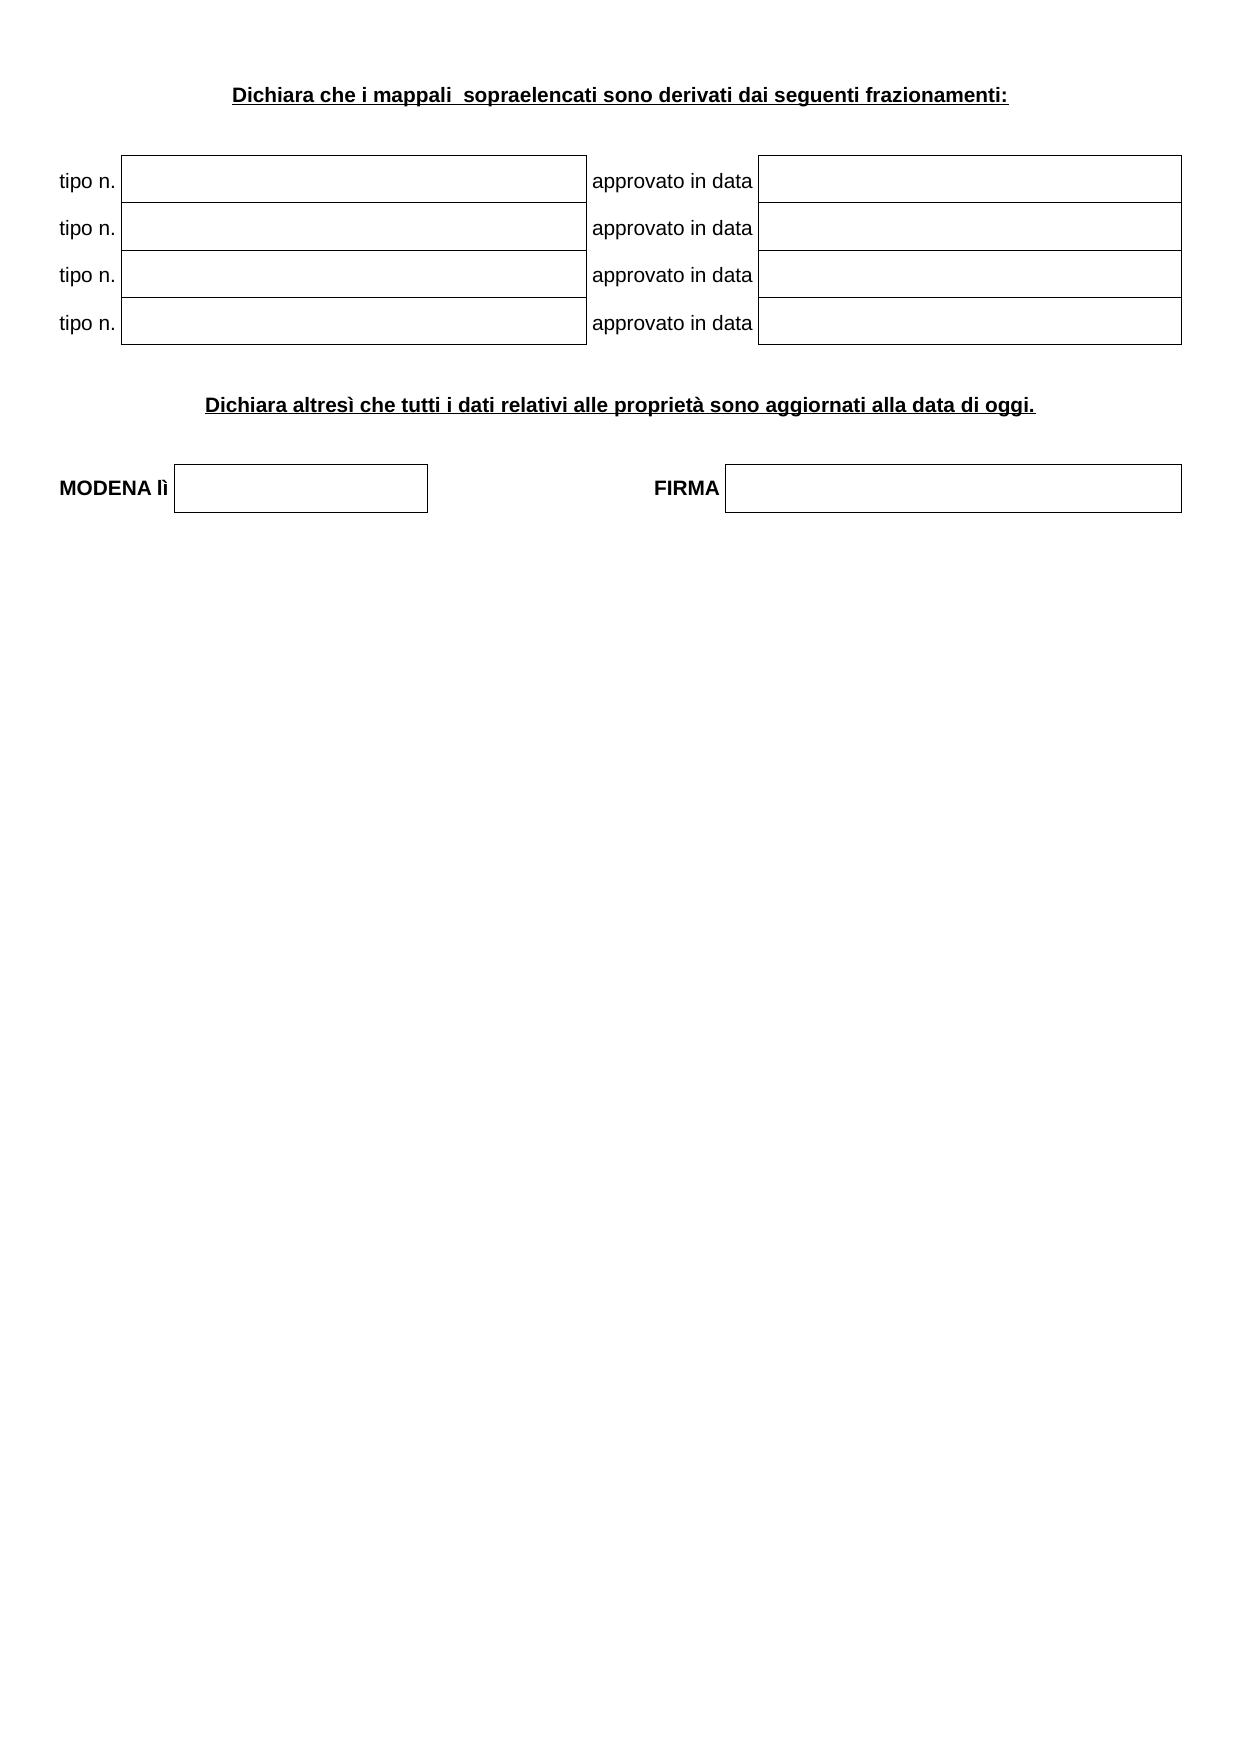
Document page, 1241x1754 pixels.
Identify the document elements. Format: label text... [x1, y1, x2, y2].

text approvato in data [587, 202, 758, 250]
text approvato in data [587, 250, 758, 297]
text tipo n. [59, 155, 121, 202]
text tipo n. [59, 297, 121, 344]
text Dichiara altresì che tutti i dati relativi alle proprietà sono aggiornati alla data di oggi. [59, 392, 1181, 416]
text tipo n. [59, 202, 121, 250]
text approvato in data [587, 155, 758, 202]
text Dichiara che i mappali sopraelencati sono derivati dai seguenti frazionamenti: [59, 83, 1181, 107]
text approvato in data [587, 297, 758, 344]
text tipo n. [59, 250, 121, 297]
text FIRMA [428, 464, 725, 512]
text MODENA lì [59, 464, 174, 512]
